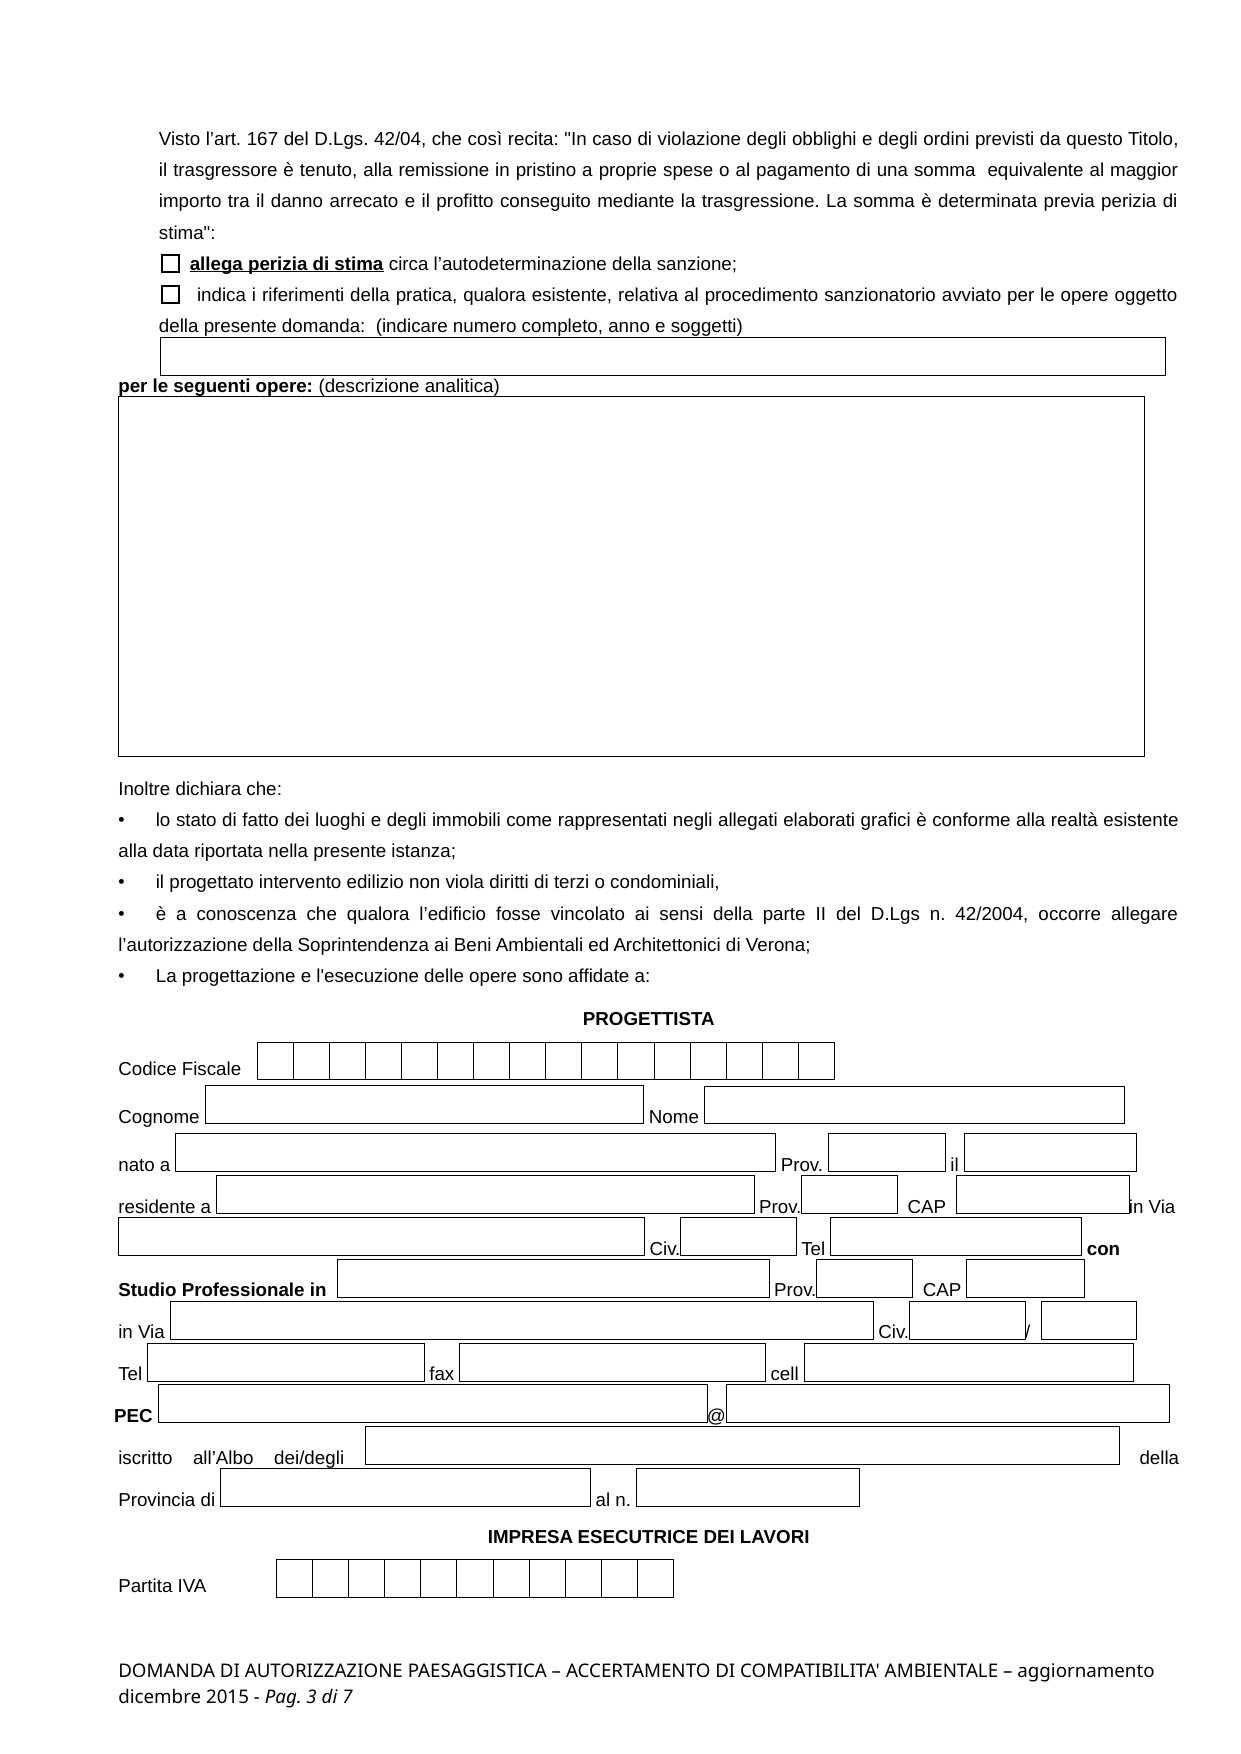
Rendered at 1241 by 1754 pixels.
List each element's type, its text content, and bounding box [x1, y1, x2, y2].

text Cognome Nome [118, 1086, 1179, 1127]
text PROGETTISTA [118, 998, 1179, 1030]
text Inoltre dichiara che: [118, 778, 1179, 799]
text Partita IVA [118, 1559, 276, 1597]
list PEC @ [112, 1384, 1189, 1426]
list lo stato di fatto dei luoghi e degli immobili come rappresentati negli allegati elaborati grafici è conforme alla realtà esistente alla data riportata nella presente istanza; [118, 799, 1179, 862]
text per le seguenti opere: (descrizione analitica) [118, 375, 1179, 396]
text in Via Civ./ Tel fax cell [118, 1301, 1179, 1384]
list è a conoscenza che qualora l’edificio fosse vincolato ai sensi della parte II del D.Lgs n. 42/2004, occorre allegare l’autorizzazione della Soprintendenza ai Beni Ambientali ed Architettonici di Verona; [118, 893, 1179, 955]
text nato a Prov. il residente a Prov. CAP in Via Civ. Tel con Studio Professionale in Prov. CAP [118, 1133, 1179, 1301]
text iscritto all’Albo dei/degli della Provincia di al n. [118, 1426, 1179, 1510]
text Codice Fiscale [118, 1042, 257, 1079]
list La progettazione e l'esecuzione delle opere sono affidate a: [118, 955, 1179, 987]
list il progettato intervento edilizio non viola diritti di terzi o condominiali, [118, 862, 1179, 893]
text IMPRESA ESECUTRICE DEI LAVORI [118, 1516, 1179, 1547]
text [835, 1042, 1179, 1079]
text [674, 1559, 1179, 1597]
text allega perizia di stima circa l’autodeterminazione della sanzione; [159, 243, 1179, 274]
text indica i riferimenti della pratica, qualora esistente, relativa al procedimento sanzionatorio avviato per le opere oggetto della presente domanda: (indicare numero completo, anno e soggetti) [159, 274, 1179, 337]
text Visto l’art. 167 del D.Lgs. 42/04, che così recita: "In caso di violazione degli obblighi e degli ordini previsti da questo Titolo, il trasgressore è tenuto, alla remissione in pristino a proprie spese o al pagamento di una somma equivalente al maggior importo tra il danno arrecato e il profitto conseguito mediante la trasgressione. La somma è determinata previa perizia di stima": [159, 118, 1179, 243]
